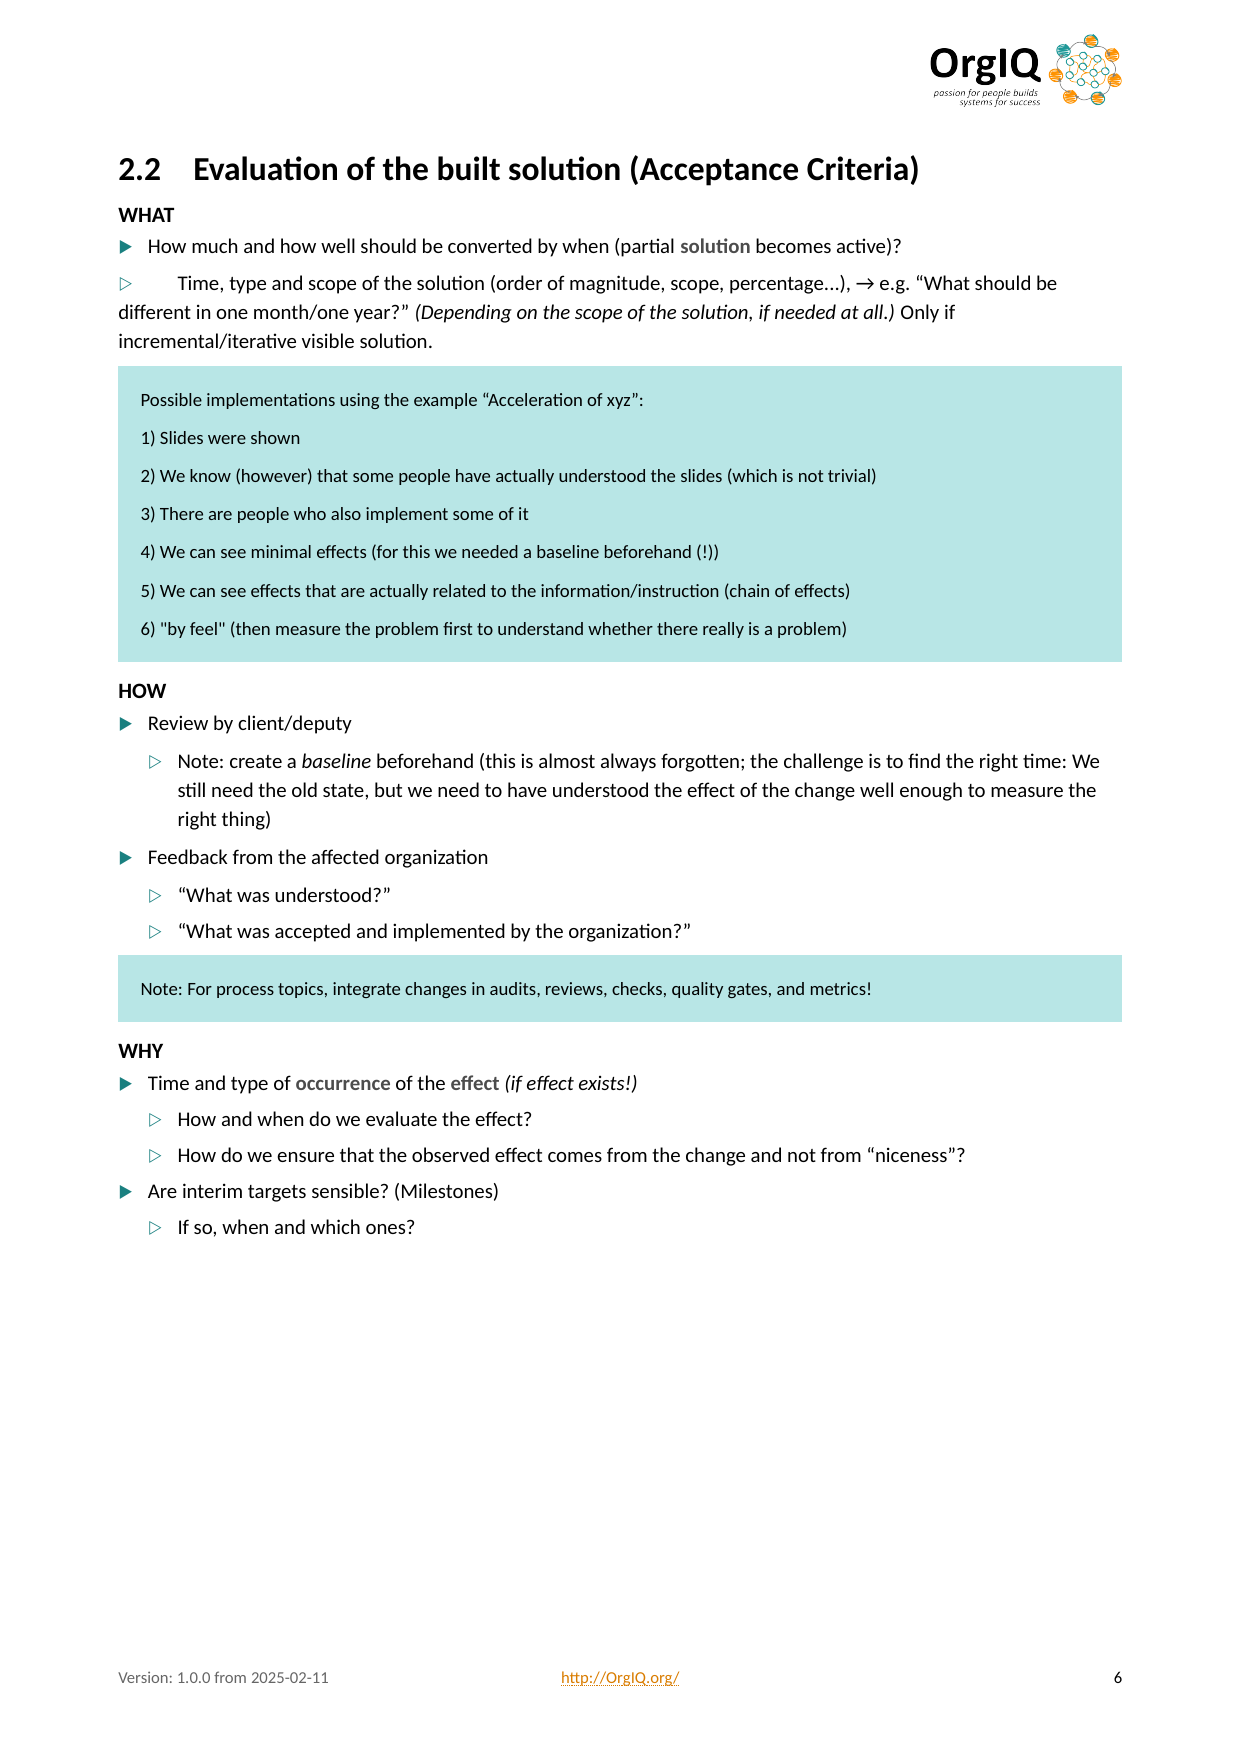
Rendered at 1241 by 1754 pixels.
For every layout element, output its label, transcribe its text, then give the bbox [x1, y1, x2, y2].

text 1) Slides were shown [129, 404, 1112, 442]
text 6) "by feel" (then measure the problem first to understand whether there really is a problem) [129, 595, 1112, 652]
text 3) There are people who also implement some of it [129, 480, 1112, 518]
list If so, when and which ones? [148, 1214, 1122, 1240]
list How and when do we evaluate the effect? [148, 1106, 1122, 1132]
list Review by client/deputy [118, 710, 1122, 736]
list How do we ensure that the observed effect comes from the change and not from “niceness”? [148, 1142, 1122, 1168]
text 2) We know (however) that some people have actually understood the slides (which is not trivial) [129, 442, 1112, 480]
picture [922, 34, 1122, 117]
list How much and how well should be converted by when (partial solution becomes active)? [118, 234, 1122, 259]
subtitle WHY [118, 1037, 1122, 1064]
text 4) We can see minimal effects (for this we needed a baseline beforehand (!)) [129, 518, 1112, 557]
list “What was understood?” [148, 883, 1122, 908]
list Note: create a baseline beforehand (this is almost always forgotten; the challenge is to find the right time: We still need the old state, but we need to have understood the effect of the change well enough to measure the right thing) [148, 748, 1122, 832]
text Possible implementations using the example “Acceleration of xyz”: [129, 376, 1112, 404]
text Note: For process topics, integrate changes in audits, reviews, checks, quality gates, and metrics! [129, 965, 1112, 1012]
list Time, type and scope of the solution (order of magnitude, scope, percentage...), → e.g. “What should be different in one month/one year?” (Depending on the scope of the solution, if needed at all.) Only if incremental/iterative visible solution. [118, 270, 1122, 353]
subtitle Evaluation of the built solution (Acceptance Criteria) [118, 147, 1122, 188]
list Time and type of occurrence of the effect (if effect exists!) [118, 1070, 1122, 1096]
list Are interim targets sensible? (Milestones) [118, 1178, 1122, 1204]
subtitle WHAT [118, 201, 1122, 227]
text 5) We can see effects that are actually related to the information/instruction (chain of effects) [129, 557, 1112, 595]
subtitle HOW [118, 677, 1122, 704]
list Feedback from the affected organization [118, 844, 1122, 870]
list “What was accepted and implemented by the organization?” [148, 919, 1122, 944]
